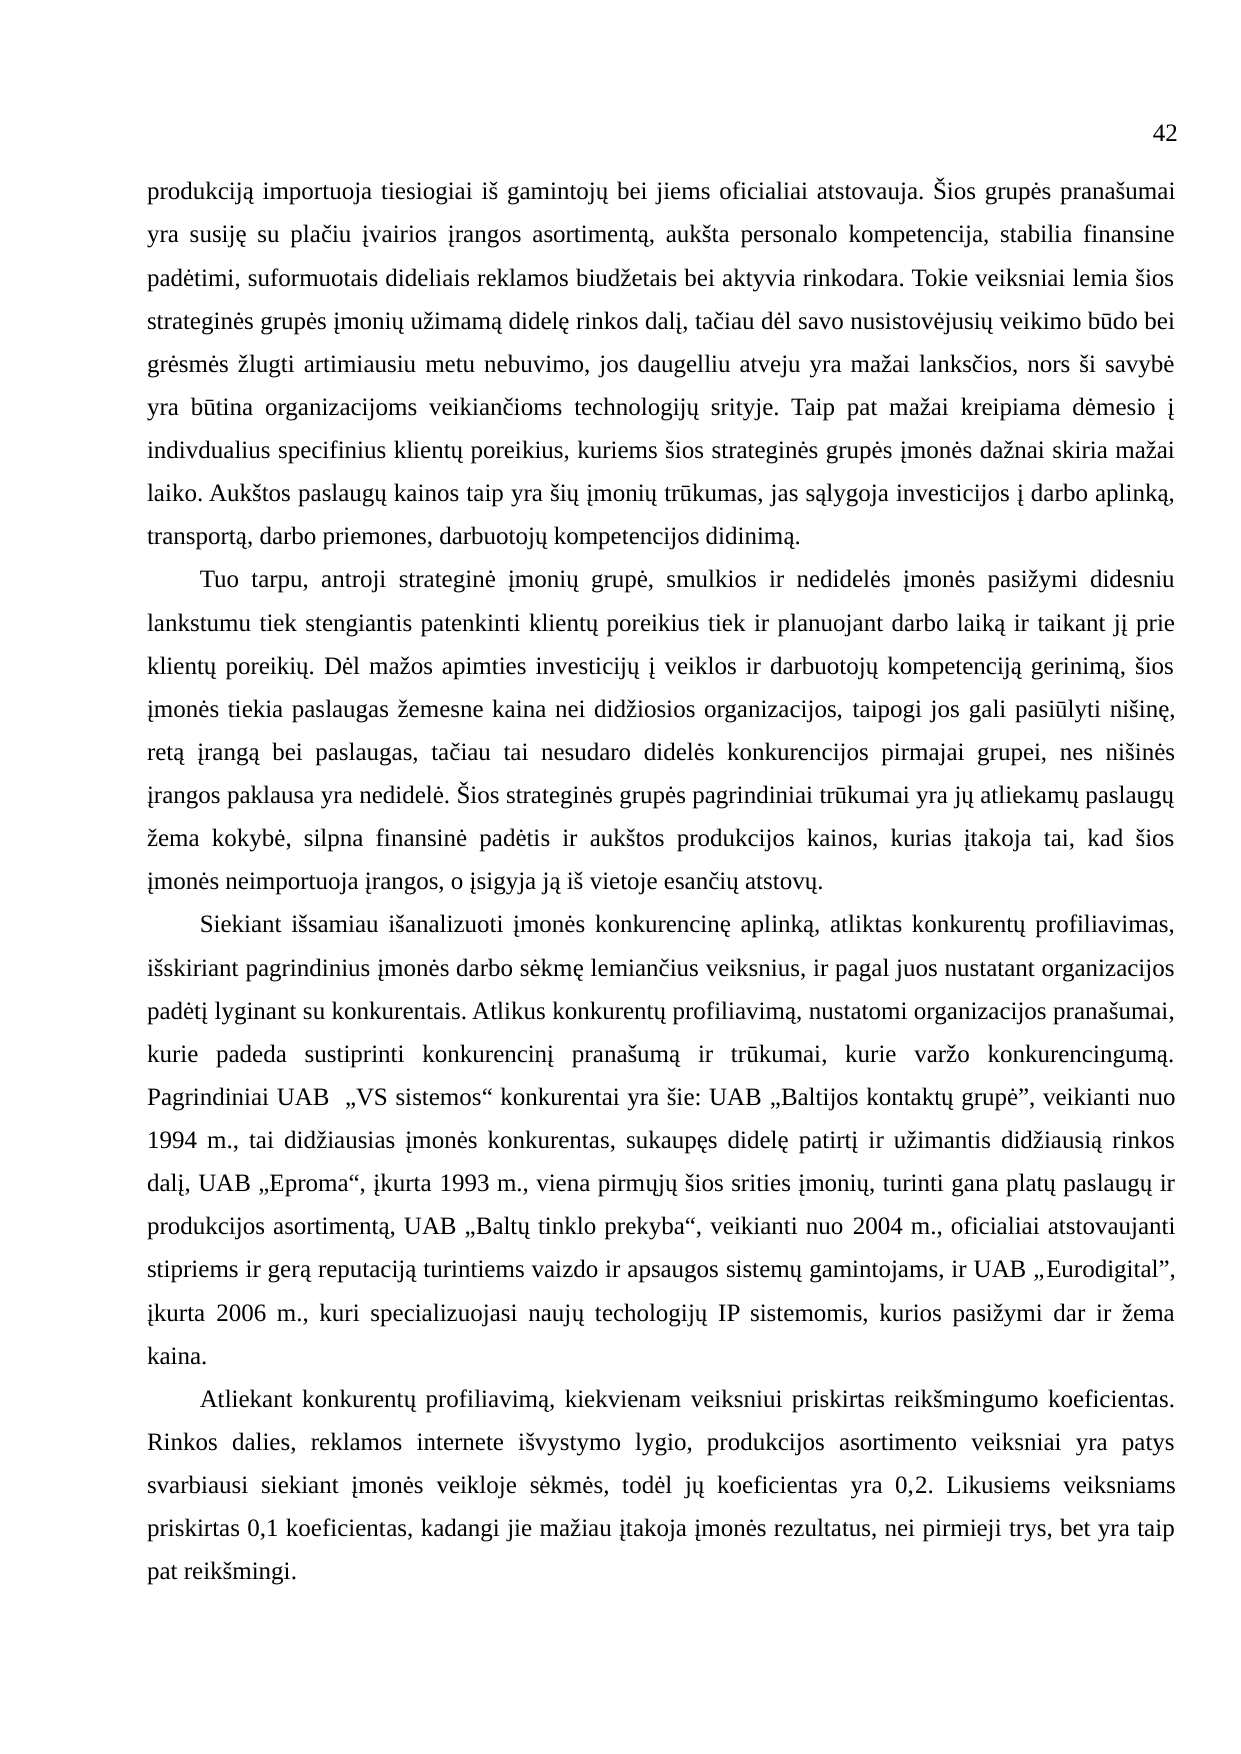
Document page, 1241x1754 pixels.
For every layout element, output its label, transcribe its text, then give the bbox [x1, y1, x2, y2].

text Tuo tarpu, antroji strateginė įmonių grupė, smulkios ir nedidelės įmonės pasižymi didesniu lankstumu tiek stengiantis patenkinti klientų poreikius tiek ir planuojant darbo laiką ir taikant jį prie klientų poreikių. Dėl mažos apimties investicijų į veiklos ir darbuotojų kompetenciją gerinimą, šios įmonės tiekia paslaugas žemesne kaina nei didžiosios organizacijos, taipogi jos gali pasiūlyti nišinę, retą įrangą bei paslaugas, tačiau tai nesudaro didelės konkurencijos pirmajai grupei, nes nišinės įrangos paklausa yra nedidelė. Šios strateginės grupės pagrindiniai trūkumai yra jų atliekamų paslaugų žema kokybė, silpna finansinė padėtis ir aukštos produkcijos kainos, kurias įtakoja tai, kad šios įmonės neimportuoja įrangos, o įsigyja ją iš vietoje esančių atstovų. [147, 564, 1176, 895]
text Siekiant išsamiau išanalizuoti įmonės konkurencinę aplinką, atliktas konkurentų profiliavimas, išskiriant pagrindinius įmonės darbo sėkmę lemiančius veiksnius, ir pagal juos nustatant organizacijos padėtį lyginant su konkurentais. Atlikus konkurentų profiliavimą, nustatomi organizacijos pranašumai, kurie padeda sustiprinti konkurencinį pranašumą ir trūkumai, kurie varžo konkurencingumą. Pagrindiniai UAB „VS sistemos“ konkurentai yra šie: UAB „Baltijos kontaktų grupė”, veikianti nuo 1994 m., tai didžiausias įmonės konkurentas, sukaupęs didelę patirtį ir užimantis didžiausią rinkos dalį, UAB „Eproma“, įkurta 1993 m., viena pirmųjų šios srities įmonių, turinti gana platų paslaugų ir produkcijos asortimentą, UAB „Baltų tinklo prekyba“, veikianti nuo 2004 m., oficialiai atstovaujanti stipriems ir gerą reputaciją turintiems vaizdo ir apsaugos sistemų gamintojams, ir UAB „Eurodigital”, įkurta 2006 m., kuri specializuojasi naujų techologijų IP sistemomis, kurios pasižymi dar ir žema kaina. [147, 909, 1176, 1369]
text produkciją importuoja tiesiogiai iš gamintojų bei jiems oficialiai atstovauja. Šios grupės pranašumai yra susiję su plačiu įvairios įrangos asortimentą, aukšta personalo kompetencija, stabilia finansine padėtimi, suformuotais dideliais reklamos biudžetais bei aktyvia rinkodara. Tokie veiksniai lemia šios strateginės grupės įmonių užimamą didelę rinkos dalį, tačiau dėl savo nusistovėjusių veikimo būdo bei grėsmės žlugti artimiausiu metu nebuvimo, jos daugelliu atveju yra mažai lanksčios, nors ši savybė yra būtina organizacijoms veikiančioms technologijų srityje. Taip pat mažai kreipiama dėmesio į indivdualius specifinius klientų poreikius, kuriems šios strateginės grupės įmonės dažnai skiria mažai laiko. Aukštos paslaugų kainos taip yra šių įmonių trūkumas, jas sąlygoja investicijos į darbo aplinką, transportą, darbo priemones, darbuotojų kompetencijos didinimą. [147, 176, 1176, 550]
text Atliekant konkurentų profiliavimą, kiekvienam veiksniui priskirtas reikšmingumo koeficientas. Rinkos dalies, reklamos internete išvystymo lygio, produkcijos asortimento veiksniai yra patys svarbiausi siekiant įmonės veikloje sėkmės, todėl jų koeficientas yra 0,2. Likusiems veiksniams priskirtas 0,1 koeficientas, kadangi jie mažiau įtakoja įmonės rezultatus, nei pirmieji trys, bet yra taip pat reikšmingi. [147, 1384, 1176, 1585]
